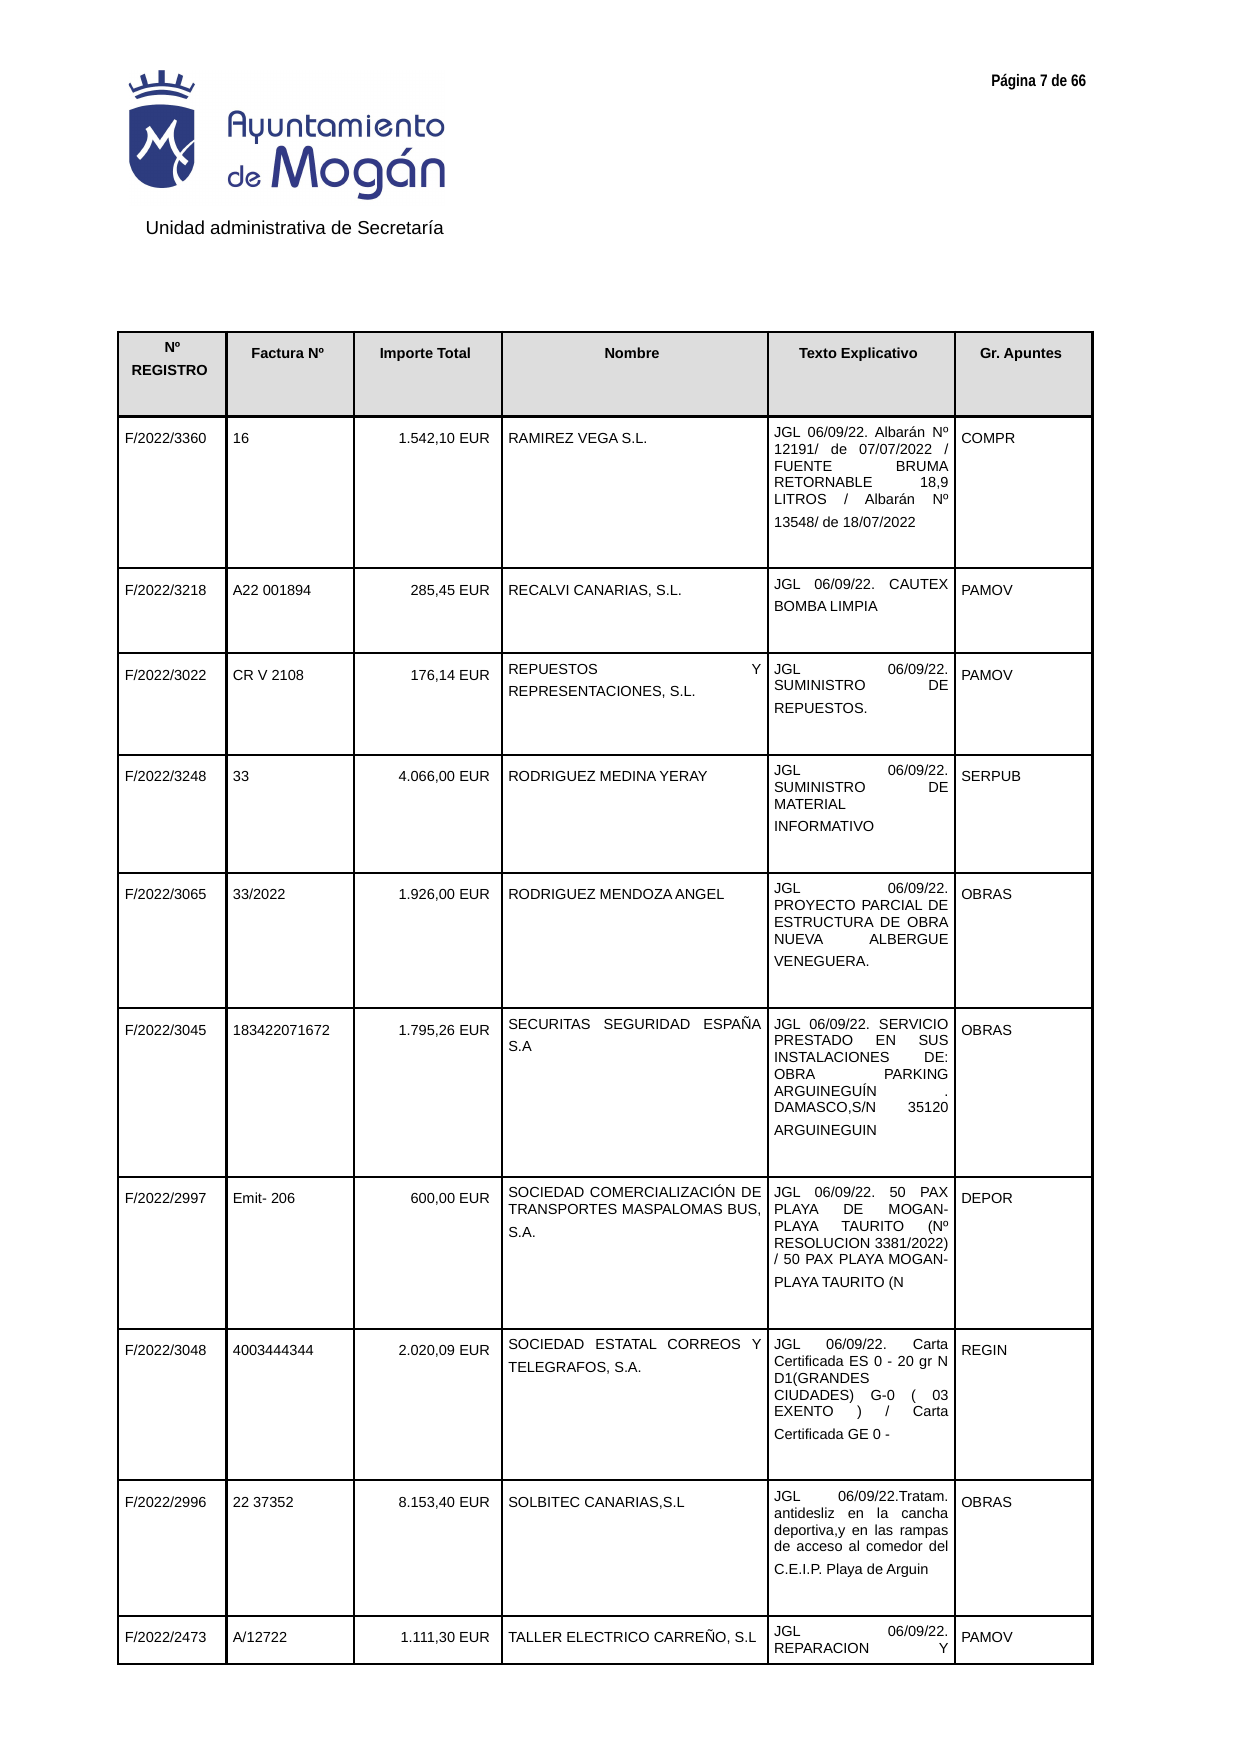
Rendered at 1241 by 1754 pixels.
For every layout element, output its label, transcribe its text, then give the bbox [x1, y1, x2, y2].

table_cell JGL 06/09/22. SERVICIO PRESTADO EN SUS INSTALACIONES DE: OBRA PARKING ARGUINEGUÍN . DAMASCO,S/N 35120 ARGUINEGUIN [769, 1009, 954, 1176]
table_cell 8.153,40 EUR [355, 1481, 501, 1614]
table_cell SOLBITEC CANARIAS,S.L [503, 1481, 767, 1614]
table_cell F/2022/3022 [119, 654, 225, 753]
table_cell REPUESTOS Y REPRESENTACIONES, S.L. [503, 654, 767, 753]
table_cell JGL 06/09/22. Albarán Nº 12191/ de 07/07/2022 / FUENTE BRUMA RETORNABLE 18,9 LITROS / Albarán Nº 13548/ de 18/07/2022 [769, 418, 954, 567]
table_cell JGL 06/09/22. Carta Certificada ES 0 - 20 gr N D1(GRANDES CIUDADES) G-0 ( 03 EXENTO ) / Carta Certificada GE 0 - [769, 1330, 954, 1479]
picture [128, 70, 445, 206]
table_cell TALLER ELECTRICO CARREÑO, S.L [503, 1617, 767, 1663]
table_cell 4003444344 [228, 1330, 353, 1479]
table_cell OBRAS [956, 1009, 1091, 1176]
table_cell JGL 06/09/22.Tratam. antidesliz en la cancha deportiva,y en las rampas de acceso al comedor del C.E.I.P. Playa de Arguin [769, 1481, 954, 1614]
table_cell CR V 2108 [228, 654, 353, 753]
table_cell F/2022/2996 [119, 1481, 225, 1614]
table_cell F/2022/3045 [119, 1009, 225, 1176]
table_cell PAMOV [956, 569, 1091, 652]
table_cell JGL 06/09/22. 50 PAX PLAYA DE MOGAN-PLAYA TAURITO (Nº RESOLUCION 3381/2022) / 50 PAX PLAYA MOGAN-PLAYA TAURITO (N [769, 1178, 954, 1327]
table_cell 183422071672 [228, 1009, 353, 1176]
table_cell 22 37352 [228, 1481, 353, 1614]
table_cell 1.542,10 EUR [355, 418, 501, 567]
table_cell F/2022/3248 [119, 756, 225, 872]
table_header Importe Total [355, 333, 501, 415]
table_cell 285,45 EUR [355, 569, 501, 652]
table_cell RODRIGUEZ MEDINA YERAY [503, 756, 767, 872]
table_cell RECALVI CANARIAS, S.L. [503, 569, 767, 652]
table_cell PAMOV [956, 654, 1091, 753]
table_cell SECURITAS SEGURIDAD ESPAÑA S.A [503, 1009, 767, 1176]
table_cell OBRAS [956, 874, 1091, 1007]
table_cell SOCIEDAD COMERCIALIZACIÓN DE TRANSPORTES MASPALOMAS BUS, S.A. [503, 1178, 767, 1327]
table_cell 4.066,00 EUR [355, 756, 501, 872]
table_cell Emit- 206 [228, 1178, 353, 1327]
table_cell SERPUB [956, 756, 1091, 872]
table_header Factura Nº [228, 333, 353, 415]
table_cell 33/2022 [228, 874, 353, 1007]
table_cell JGL 06/09/22. REPARACION Y [769, 1617, 954, 1663]
table_cell F/2022/3218 [119, 569, 225, 652]
table_cell 600,00 EUR [355, 1178, 501, 1327]
table_cell A/12722 [228, 1617, 353, 1663]
table_cell 16 [228, 418, 353, 567]
table_cell 1.795,26 EUR [355, 1009, 501, 1176]
table_cell REGIN [956, 1330, 1091, 1479]
table_header Texto Explicativo [769, 333, 954, 415]
table_cell F/2022/3048 [119, 1330, 225, 1479]
table_cell COMPR [956, 418, 1091, 567]
table_cell 1.111,30 EUR [355, 1617, 501, 1663]
table_cell OBRAS [956, 1481, 1091, 1614]
table_cell 176,14 EUR [355, 654, 501, 753]
table_cell F/2022/3065 [119, 874, 225, 1007]
table_cell F/2022/3360 [119, 418, 225, 567]
table_cell 2.020,09 EUR [355, 1330, 501, 1479]
table_cell JGL 06/09/22. CAUTEX BOMBA LIMPIA [769, 569, 954, 652]
table_header Nombre [503, 333, 767, 415]
table_cell JGL 06/09/22. SUMINISTRO DE REPUESTOS. [769, 654, 954, 753]
table_cell JGL 06/09/22. PROYECTO PARCIAL DE ESTRUCTURA DE OBRA NUEVA ALBERGUE VENEGUERA. [769, 874, 954, 1007]
table_cell RAMIREZ VEGA S.L. [503, 418, 767, 567]
table_cell A22 001894 [228, 569, 353, 652]
table_cell SOCIEDAD ESTATAL CORREOS Y TELEGRAFOS, S.A. [503, 1330, 767, 1479]
table_cell PAMOV [956, 1617, 1091, 1663]
table_cell 1.926,00 EUR [355, 874, 501, 1007]
table_cell JGL 06/09/22. SUMINISTRO DE MATERIAL INFORMATIVO [769, 756, 954, 872]
table_cell DEPOR [956, 1178, 1091, 1327]
table_cell F/2022/2997 [119, 1178, 225, 1327]
table_cell 33 [228, 756, 353, 872]
table_cell F/2022/2473 [119, 1617, 225, 1663]
table_header Nº REGISTRO [119, 333, 225, 415]
table_cell RODRIGUEZ MENDOZA ANGEL [503, 874, 767, 1007]
table_header Gr. Apuntes [956, 333, 1091, 415]
